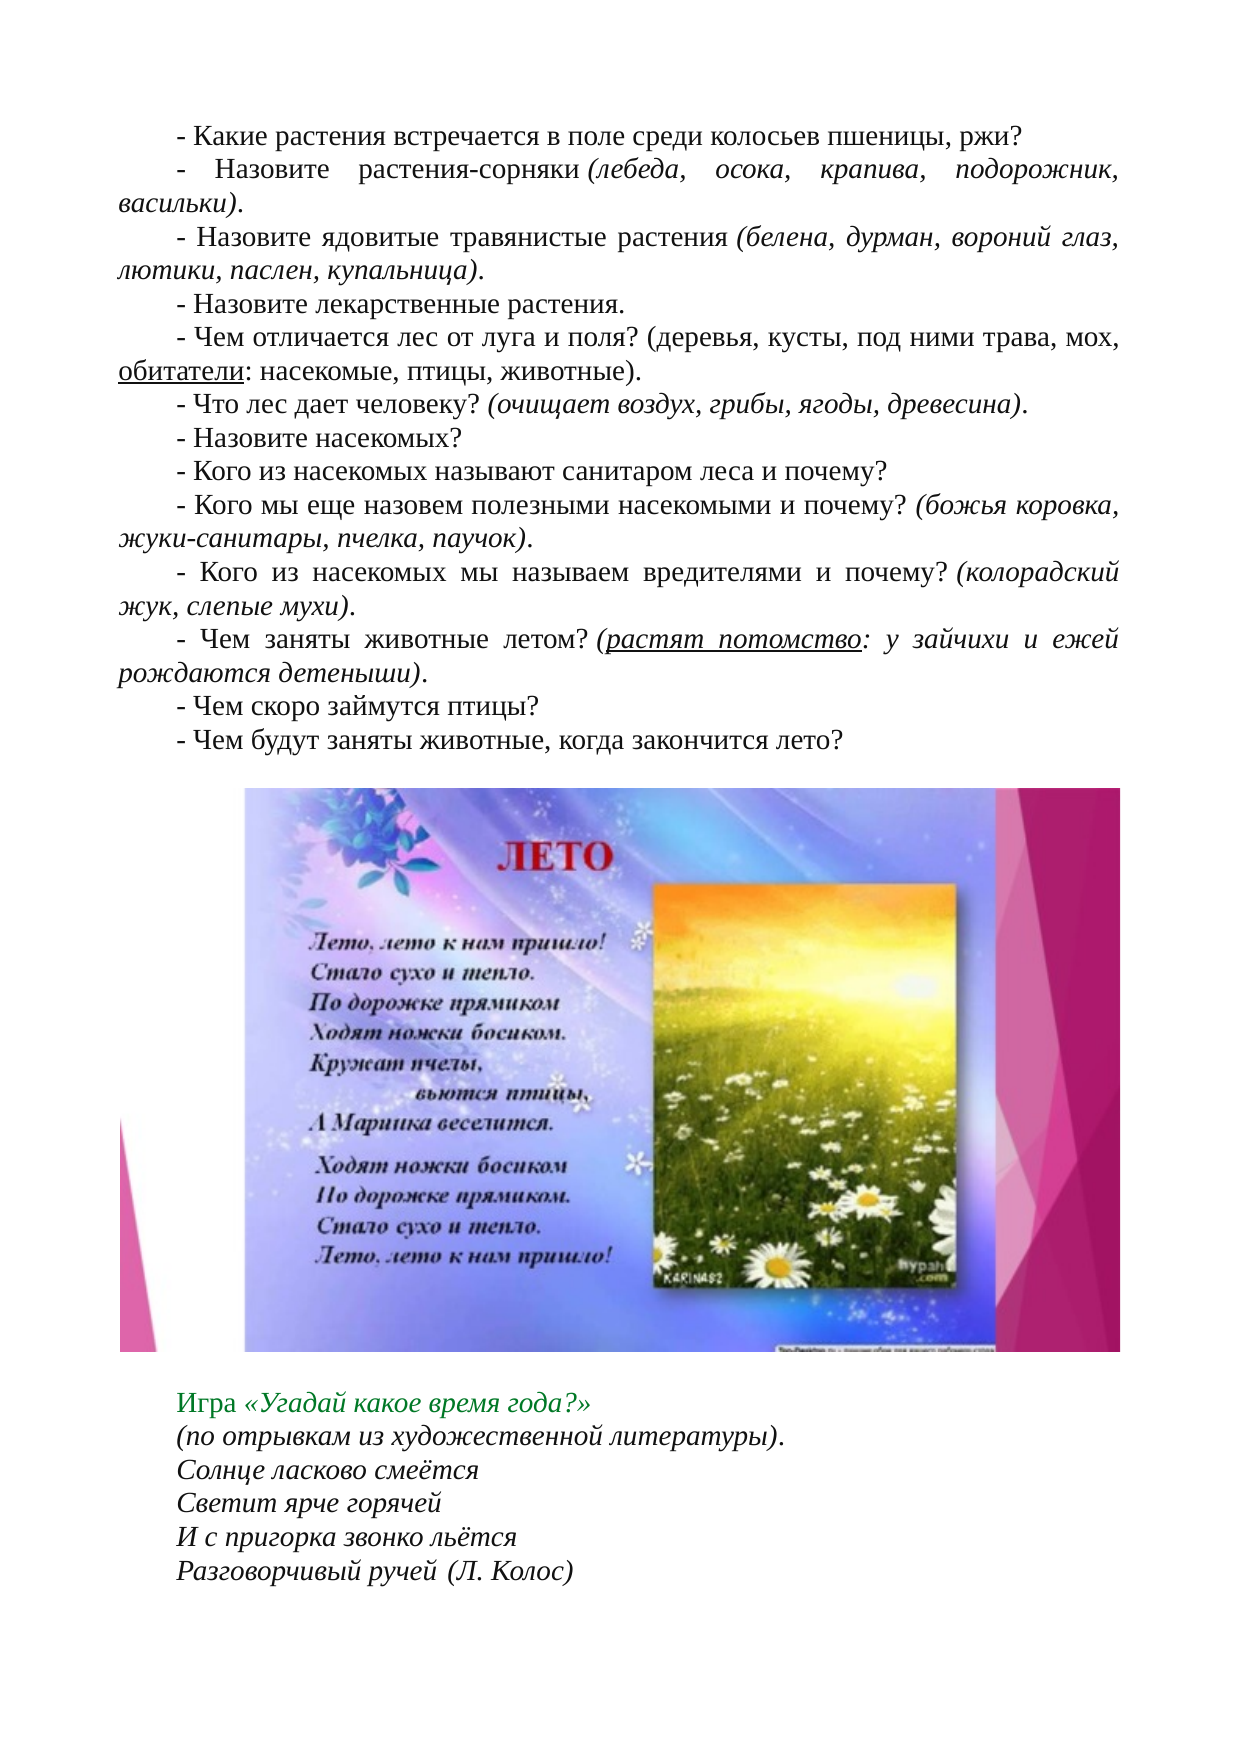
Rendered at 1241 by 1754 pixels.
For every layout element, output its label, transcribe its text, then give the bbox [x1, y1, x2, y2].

text - Чем заняты животные летом? (растят потомство: у зайчихи и ежей рождаются детеныши). [118, 621, 1122, 688]
text Разговорчивый ручей (Л. Колос) [118, 1553, 1122, 1586]
text - Назовите лекарственные растения. [118, 286, 1122, 319]
text - Какие растения встречается в поле среди колосьев пшеницы, ржи? [118, 118, 1122, 152]
text Светит ярче горячей [118, 1486, 1122, 1519]
text - Назовите насекомых? [118, 420, 1122, 453]
text - Кого из насекомых мы называем вредителями и почему? (колорадский жук, слепые мухи). [118, 554, 1122, 621]
text Игра «Угадай какое время года?» [118, 1385, 1122, 1418]
text - Чем отличается лес от луга и поля? (деревья, кусты, под ними трава, мох, обитатели: насекомые, птицы, животные). [118, 319, 1122, 386]
text - Чем будут заняты животные, когда закончится лето? [118, 722, 1122, 755]
text (по отрывкам из художественной литературы). [118, 1418, 1122, 1452]
text И с пригорка звонко льётся [118, 1519, 1122, 1553]
text - Назовите растения-сорняки (лебеда, осока, крапива, подорожник, васильки). [118, 152, 1122, 219]
text - Кого мы еще назовем полезными насекомыми и почему? (божья коровка, жуки-санитары, пчелка, паучок). [118, 487, 1122, 554]
text - Чем скоро займутся птицы? [118, 688, 1122, 722]
picture [120, 788, 1121, 1352]
text - Назовите ядовитые травянистые растения (белена, дурман, вороний глаз, лютики, паслен, купальница). [118, 219, 1122, 286]
text - Кого из насекомых называют санитаром леса и почему? [118, 453, 1122, 487]
text - Что лес дает человеку? (очищает воздух, грибы, ягоды, древесина). [118, 386, 1122, 420]
text Солнце ласково смеётся [118, 1452, 1122, 1486]
